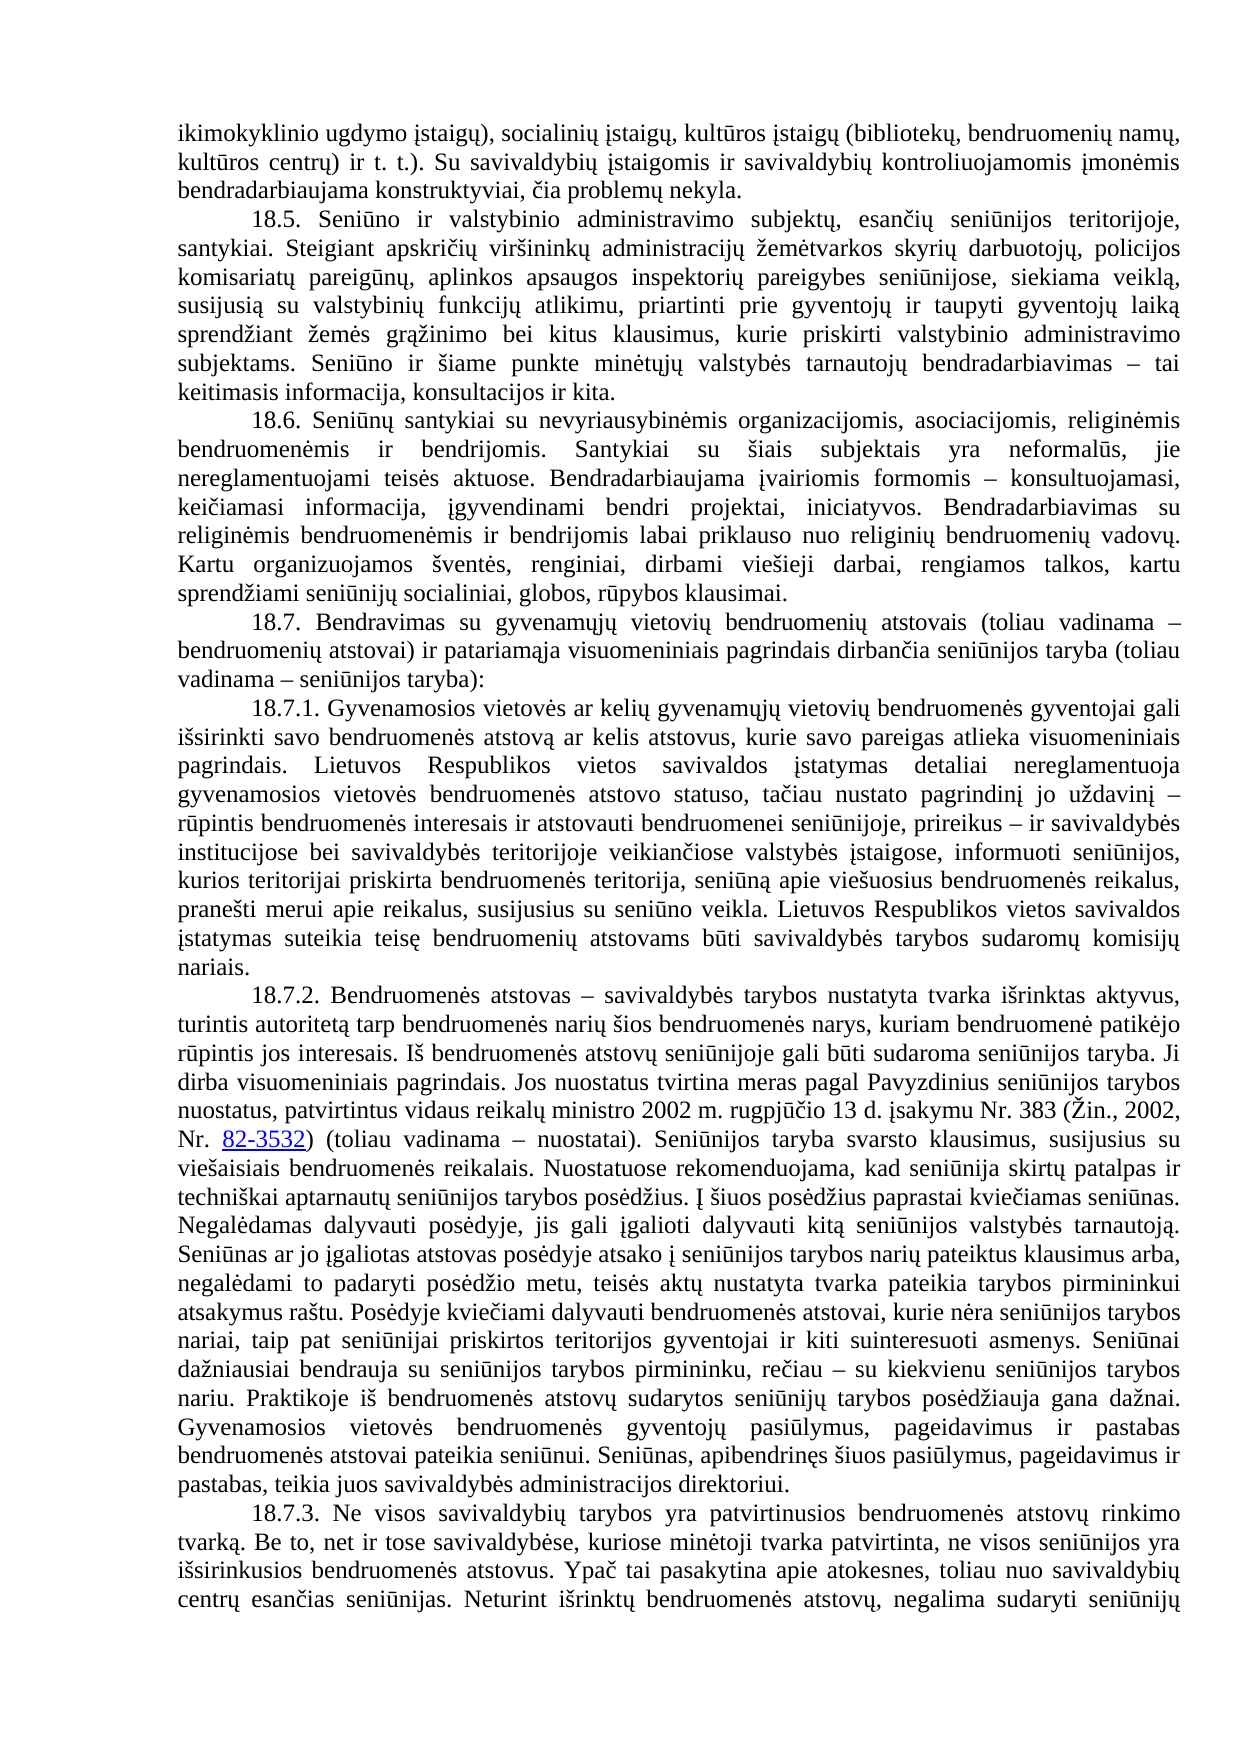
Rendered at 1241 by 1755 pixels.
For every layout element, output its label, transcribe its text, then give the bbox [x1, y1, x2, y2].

text 18.7.3. Ne visos savivaldybių tarybos yra patvirtinusios bendruomenės atstovų rinkimo tvarką. Be to, net ir tose savivaldybėse, kuriose minėtoji tvarka patvirtinta, ne visos seniūnijos yra išsirinkusios bendruomenės atstovus. Ypač tai pasakytina apie atokesnes, toliau nuo savivaldybių centrų esančias seniūnijas. Neturint išrinktų bendruomenės atstovų, negalima sudaryti seniūnijų [177, 1498, 1181, 1613]
text ikimokyklinio ugdymo įstaigų), socialinių įstaigų, kultūros įstaigų (bibliotekų, bendruomenių namų, kultūros centrų) ir t. t.). Su savivaldybių įstaigomis ir savivaldybių kontroliuojamomis įmonėmis bendradarbiaujama konstruktyviai, čia problemų nekyla. [177, 118, 1181, 204]
text 18.5. Seniūno ir valstybinio administravimo subjektų, esančių seniūnijos teritorijoje, santykiai. Steigiant apskričių viršininkų administracijų žemėtvarkos skyrių darbuotojų, policijos komisariatų pareigūnų, aplinkos apsaugos inspektorių pareigybes seniūnijose, siekiama veiklą, susijusią su valstybinių funkcijų atlikimu, priartinti prie gyventojų ir taupyti gyventojų laiką sprendžiant žemės grąžinimo bei kitus klausimus, kurie priskirti valstybinio administravimo subjektams. Seniūno ir šiame punkte minėtųjų valstybės tarnautojų bendradarbiavimas – tai keitimasis informacija, konsultacijos ir kita. [177, 204, 1181, 406]
text 18.7.1. Gyvenamosios vietovės ar kelių gyvenamųjų vietovių bendruomenės gyventojai gali išsirinkti savo bendruomenės atstovą ar kelis atstovus, kurie savo pareigas atlieka visuomeniniais pagrindais. Lietuvos Respublikos vietos savivaldos įstatymas detaliai nereglamentuoja gyvenamosios vietovės bendruomenės atstovo statuso, tačiau nustato pagrindinį jo uždavinį – rūpintis bendruomenės interesais ir atstovauti bendruomenei seniūnijoje, prireikus – ir savivaldybės institucijose bei savivaldybės teritorijoje veikiančiose valstybės įstaigose, informuoti seniūnijos, kurios teritorijai priskirta bendruomenės teritorija, seniūną apie viešuosius bendruomenės reikalus, pranešti merui apie reikalus, susijusius su seniūno veikla. Lietuvos Respublikos vietos savivaldos įstatymas suteikia teisę bendruomenių atstovams būti savivaldybės tarybos sudaromų komisijų nariais. [177, 693, 1181, 981]
text 18.7.2. Bendruomenės atstovas – savivaldybės tarybos nustatyta tvarka išrinktas aktyvus, turintis autoritetą tarp bendruomenės narių šios bendruomenės narys, kuriam bendruomenė patikėjo rūpintis jos interesais. Iš bendruomenės atstovų seniūnijoje gali būti sudaroma seniūnijos taryba. Ji dirba visuomeniniais pagrindais. Jos nuostatus tvirtina meras pagal Pavyzdinius seniūnijos tarybos nuostatus, patvirtintus vidaus reikalų ministro 2002 m. rugpjūčio 13 d. įsakymu Nr. 383 (Žin., 2002, Nr. 82-3532) (toliau vadinama – nuostatai). Seniūnijos taryba svarsto klausimus, susijusius su viešaisiais bendruomenės reikalais. Nuostatuose rekomenduojama, kad seniūnija skirtų patalpas ir techniškai aptarnautų seniūnijos tarybos posėdžius. Į šiuos posėdžius paprastai kviečiamas seniūnas. Negalėdamas dalyvauti posėdyje, jis gali įgalioti dalyvauti kitą seniūnijos valstybės tarnautoją. Seniūnas ar jo įgaliotas atstovas posėdyje atsako į seniūnijos tarybos narių pateiktus klausimus arba, negalėdami to padaryti posėdžio metu, teisės aktų nustatyta tvarka pateikia tarybos pirmininkui atsakymus raštu. Posėdyje kviečiami dalyvauti bendruomenės atstovai, kurie nėra seniūnijos tarybos nariai, taip pat seniūnijai priskirtos teritorijos gyventojai ir kiti suinteresuoti asmenys. Seniūnai dažniausiai bendrauja su seniūnijos tarybos pirmininku, rečiau – su kiekvienu seniūnijos tarybos nariu. Praktikoje iš bendruomenės atstovų sudarytos seniūnijų tarybos posėdžiauja gana dažnai. Gyvenamosios vietovės bendruomenės gyventojų pasiūlymus, pageidavimus ir pastabas bendruomenės atstovai pateikia seniūnui. Seniūnas, apibendrinęs šiuos pasiūlymus, pageidavimus ir pastabas, teikia juos savivaldybės administracijos direktoriui. [177, 981, 1181, 1498]
text 18.6. Seniūnų santykiai su nevyriausybinėmis organizacijomis, asociacijomis, religinėmis bendruomenėmis ir bendrijomis. Santykiai su šiais subjektais yra neformalūs, jie nereglamentuojami teisės aktuose. Bendradarbiaujama įvairiomis formomis – konsultuojamasi, keičiamasi informacija, įgyvendinami bendri projektai, iniciatyvos. Bendradarbiavimas su religinėmis bendruomenėmis ir bendrijomis labai priklauso nuo religinių bendruomenių vadovų. Kartu organizuojamos šventės, renginiai, dirbami viešieji darbai, rengiamos talkos, kartu sprendžiami seniūnijų socialiniai, globos, rūpybos klausimai. [177, 406, 1181, 607]
text 18.7. Bendravimas su gyvenamųjų vietovių bendruomenių atstovais (toliau vadinama – bendruomenių atstovai) ir patariamąja visuomeniniais pagrindais dirbančia seniūnijos taryba (toliau vadinama – seniūnijos taryba): [177, 607, 1181, 693]
